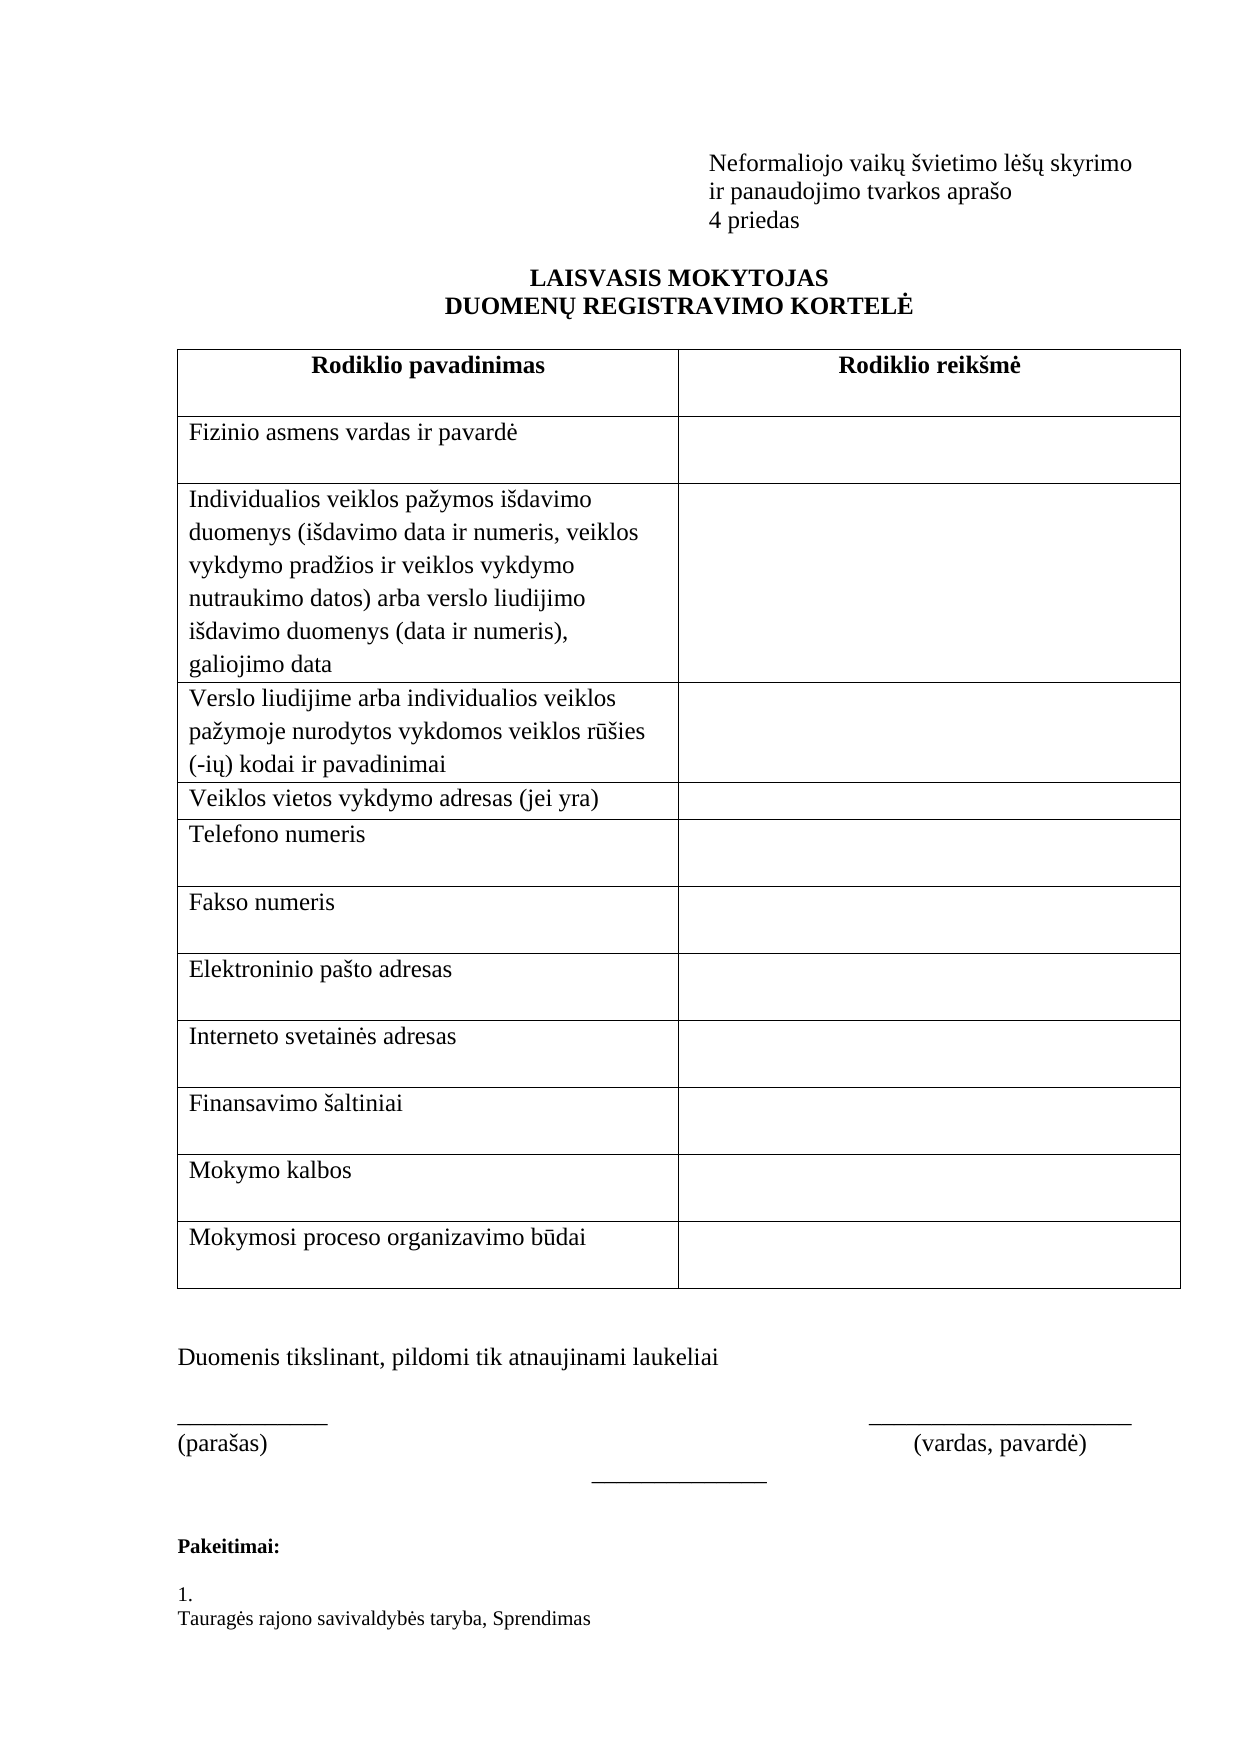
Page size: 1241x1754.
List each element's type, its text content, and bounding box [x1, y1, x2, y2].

table_cell [679, 1021, 1180, 1087]
table_cell [679, 484, 1180, 682]
table_cell Finansavimo šaltiniai [178, 1088, 678, 1154]
text (parašas) (vardas, pavardė) [177, 1428, 1181, 1457]
table_cell [679, 1088, 1180, 1154]
table_cell [679, 820, 1180, 886]
table_cell Elektroninio pašto adresas [178, 954, 678, 1020]
table_header Rodiklio reikšmė [679, 350, 1180, 416]
table_cell Verslo liudijime arba individualios veiklos pažymoje nurodytos vykdomos veiklos rūšies (-ių) kodai ir pavadinimai [178, 683, 678, 782]
table_cell [679, 887, 1180, 953]
table_cell [679, 417, 1180, 483]
text Duomenis tikslinant, pildomi tik atnaujinami laukeliai [177, 1342, 1181, 1371]
table_cell [679, 783, 1180, 818]
table_cell Fakso numeris [178, 887, 678, 953]
text ______________ [177, 1457, 1181, 1486]
text ____________ _____________________ [177, 1399, 1181, 1428]
table_cell Mokymosi proceso organizavimo būdai [178, 1222, 678, 1288]
table_cell Veiklos vietos vykdymo adresas (jei yra) [178, 783, 678, 818]
text Tauragės rajono savivaldybės taryba, Sprendimas [177, 1606, 1181, 1630]
table_cell [679, 1222, 1180, 1288]
table_header Rodiklio pavadinimas [178, 350, 678, 416]
table_cell Individualios veiklos pažymos išdavimo duomenys (išdavimo data ir numeris, veiklos vykdymo pradžios ir veiklos vykdymo nutraukimo datos) arba verslo liudijimo išdavimo duomenys (data ir numeris), galiojimo data [178, 484, 678, 682]
table_cell Fizinio asmens vardas ir pavardė [178, 417, 678, 483]
text 1. [177, 1582, 1181, 1606]
text DUOMENŲ REGISTRAVIMO KORTELĖ [177, 291, 1181, 320]
text LAISVASIS MOKYTOJAS [177, 263, 1181, 291]
table_cell [679, 683, 1180, 782]
text Pakeitimai: [177, 1534, 1181, 1558]
table_cell Mokymo kalbos [178, 1155, 678, 1221]
text ir panaudojimo tvarkos aprašo [709, 176, 1181, 205]
table_cell [679, 954, 1180, 1020]
text Neformaliojo vaikų švietimo lėšų skyrimo [709, 148, 1181, 176]
table_cell Interneto svetainės adresas [178, 1021, 678, 1087]
table_cell [679, 1155, 1180, 1221]
text 4 priedas [709, 205, 1181, 234]
table_cell Telefono numeris [178, 820, 678, 886]
